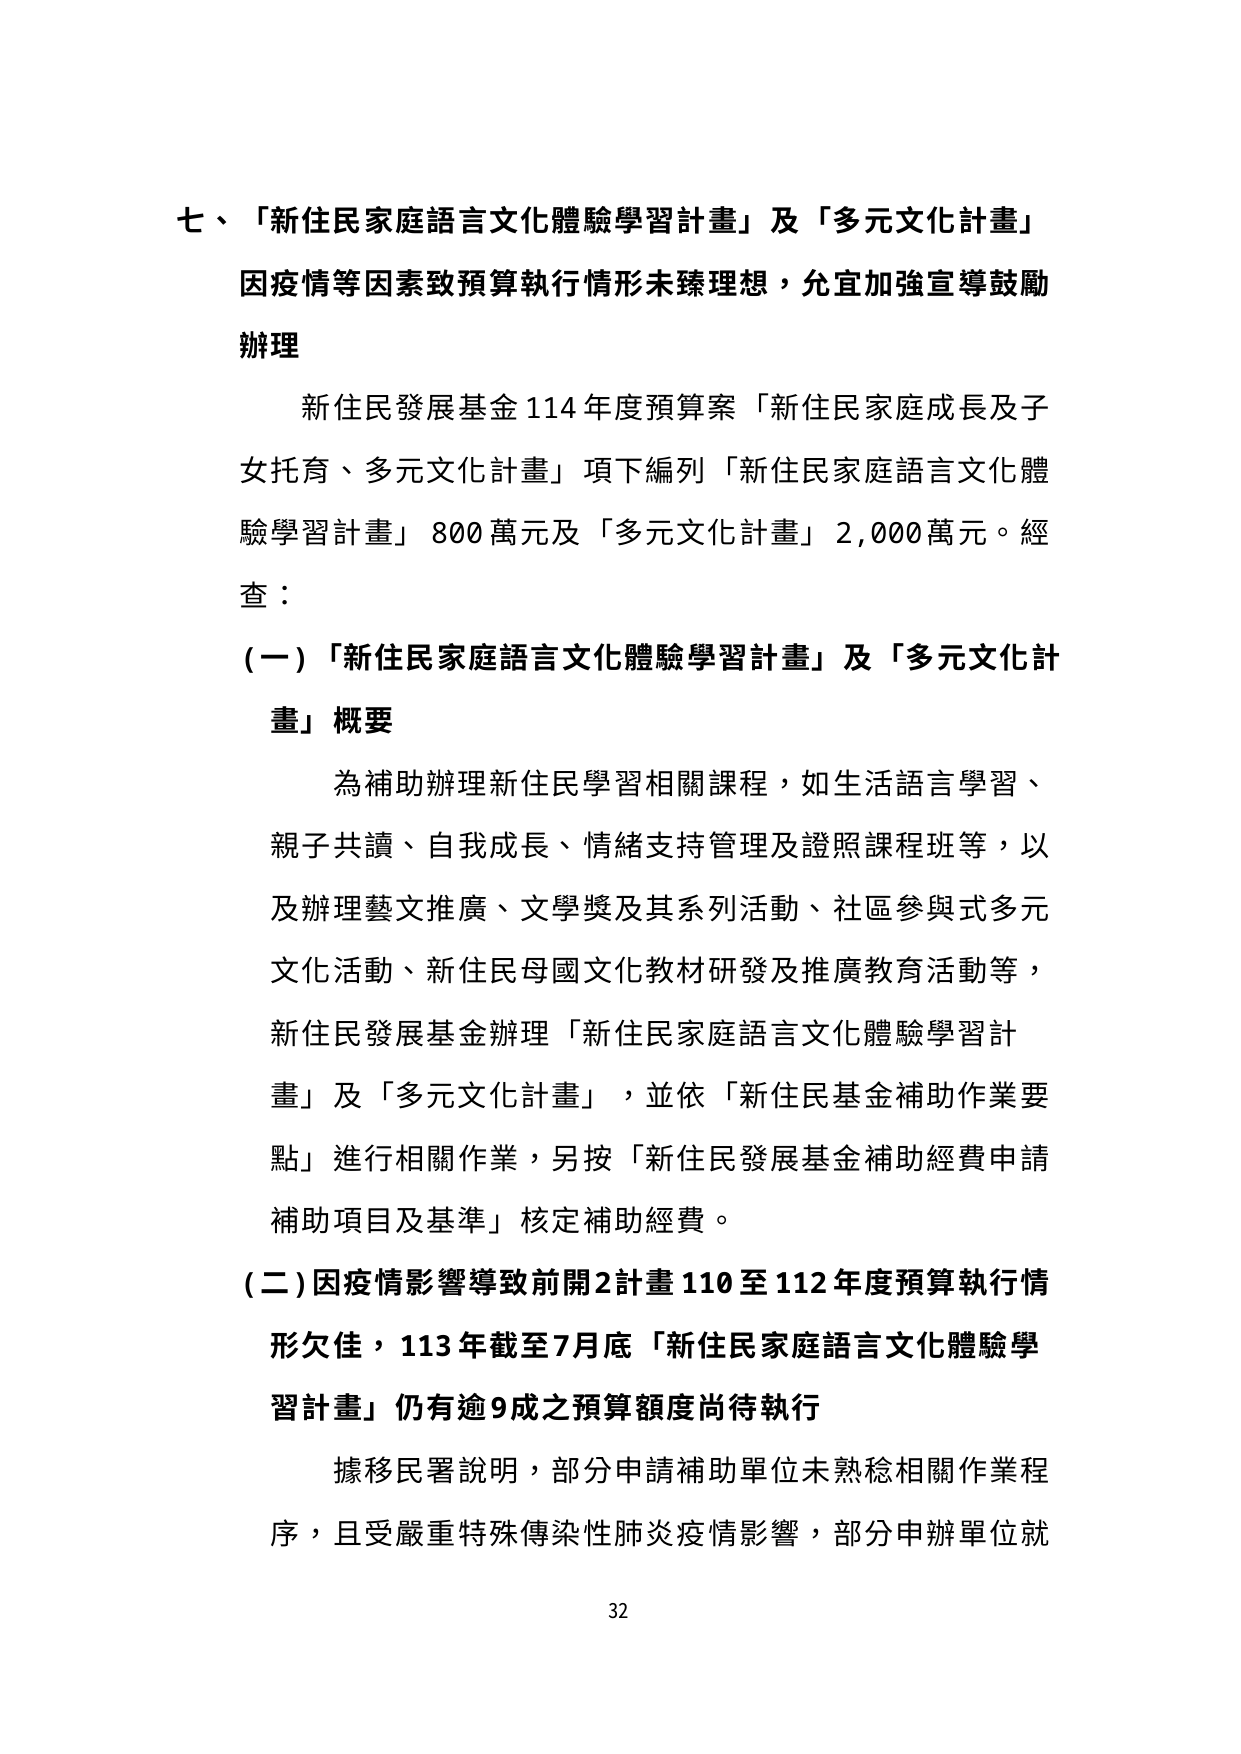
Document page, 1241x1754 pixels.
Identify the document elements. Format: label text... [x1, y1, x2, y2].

text 七、「新住民家庭語言文化體驗學習計畫」及「多元文化計畫」因疫情等因素致預算執行情形未臻理想，允宜加強宣導鼓勵辦理 [176, 177, 1061, 365]
text (一)「新住民家庭語言文化體驗學習計畫」及「多元文化計畫」概要 [234, 615, 1061, 740]
text 新住民發展基金114年度預算案「新住民家庭成長及子女托育、多元文化計畫」項下編列「新住民家庭語言文化體驗學習計畫」800萬元及「多元文化計畫」2,000萬元。經查： [234, 365, 1061, 615]
text 據移民署說明，部分申請補助單位未熟稔相關作業程序，且受嚴重特殊傳染性肺炎疫情影響，部分申辦單位就 [264, 1427, 1061, 1552]
text (二)因疫情影響導致前開2計畫110至112年度預算執行情形欠佳，113年截至7月底「新住民家庭語言文化體驗學習計畫」仍有逾9成之預算額度尚待執行 [234, 1240, 1061, 1427]
text 為補助辦理新住民學習相關課程，如生活語言學習、親子共讀、自我成長、情緒支持管理及證照課程班等，以及辦理藝文推廣、文學獎及其系列活動、社區參與式多元文化活動、新住民母國文化教材研發及推廣教育活動等，新住民發展基金辦理「新住民家庭語言文化體驗學習計畫」及「多元文化計畫」，並依「新住民基金補助作業要點」進行相關作業，另按「新住民發展基金補助經費申請補助項目及基準」核定補助經費。 [264, 740, 1061, 1240]
